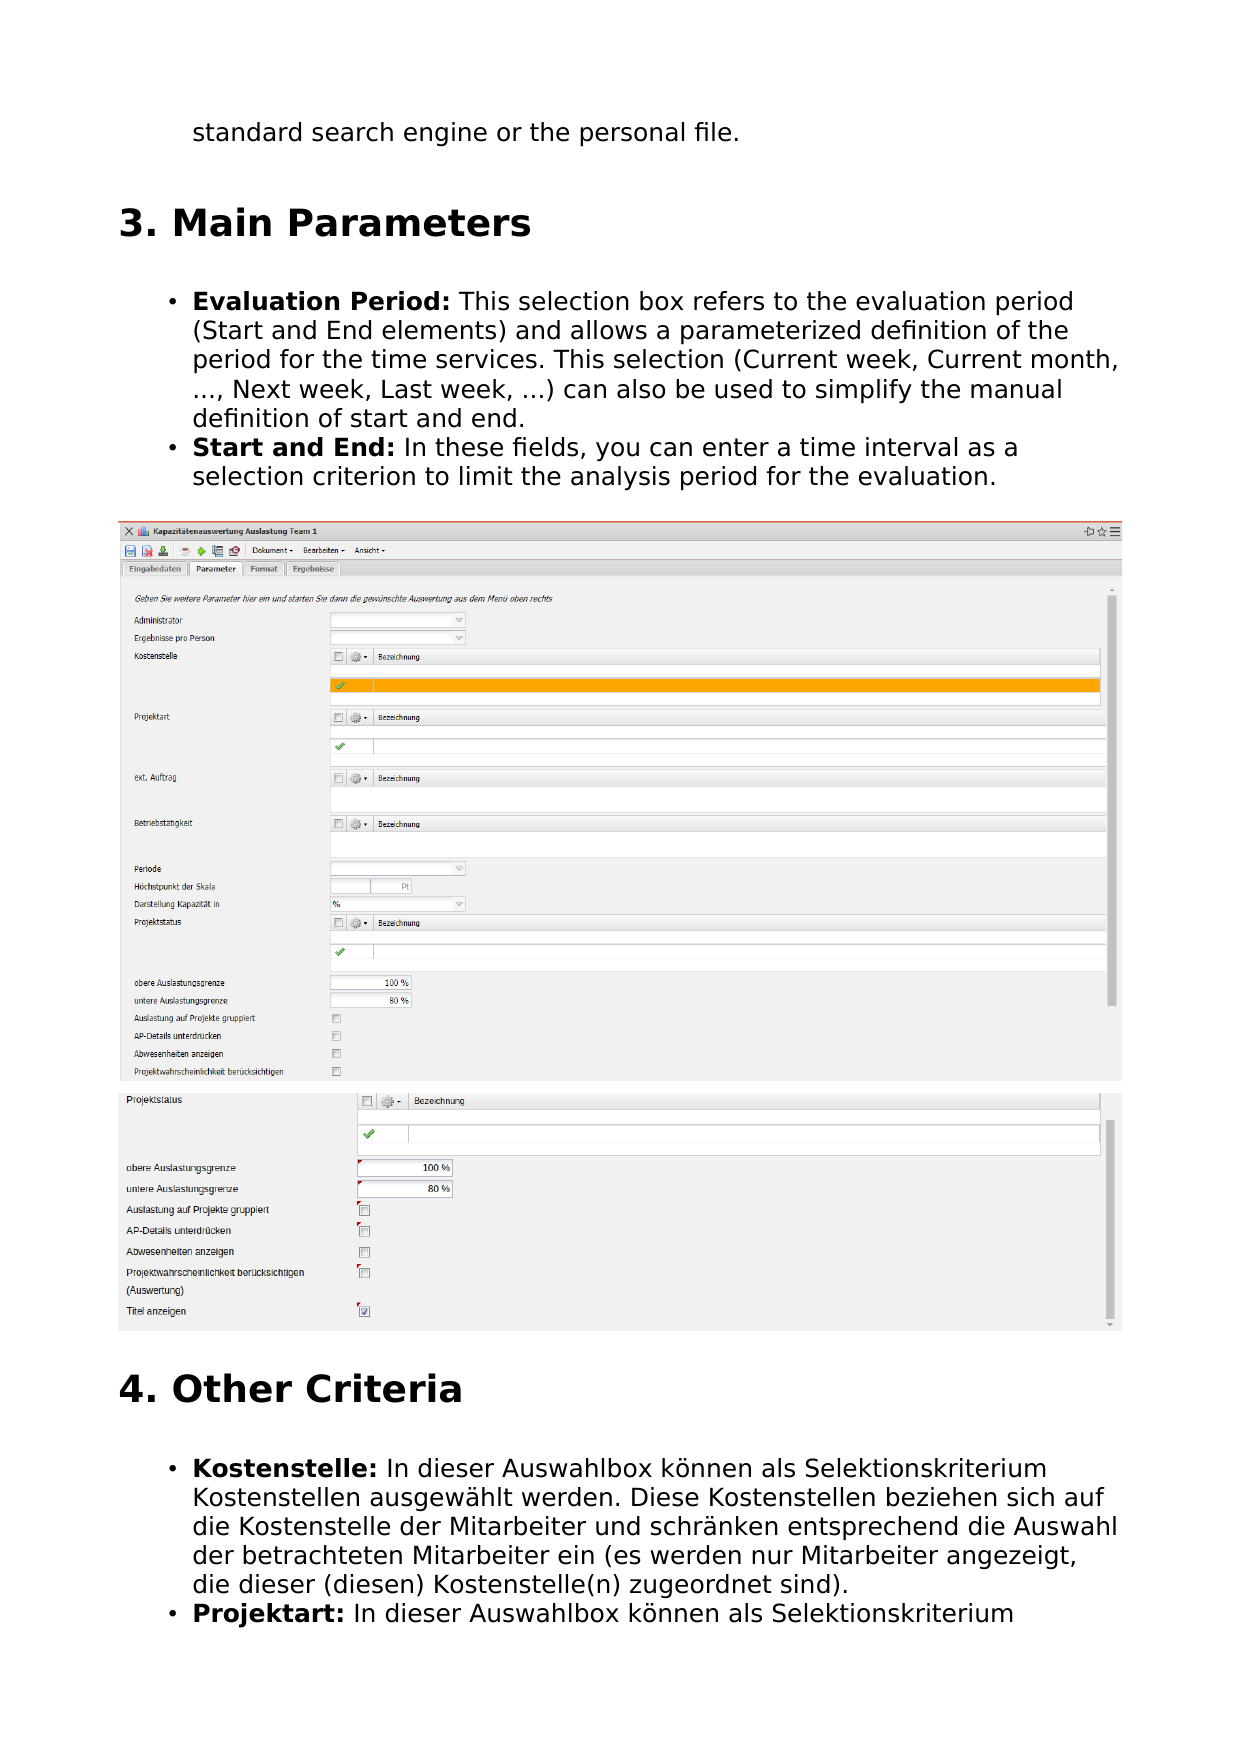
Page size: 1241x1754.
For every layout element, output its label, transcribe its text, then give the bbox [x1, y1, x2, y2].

picture [118, 521, 1123, 1081]
list Start and End: In these fields, you can enter a time interval as a selection criterion to limit the analysis period for the evaluation. [177, 433, 1122, 492]
picture [118, 1093, 1123, 1331]
subtitle 4. Other Criteria [118, 1368, 1122, 1412]
list Kostenstelle: In dieser Auswahlbox können als Selektionskriterium Kostenstellen ausgewählt werden. Diese Kostenstellen beziehen sich auf die Kostenstelle der Mitarbeiter und schränken entsprechend die Auswahl der betrachteten Mitarbeiter ein (es werden nur Mitarbeiter angezeigt, die dieser (diesen) Kostenstelle(n) zugeordnet sind). [177, 1454, 1122, 1599]
list Projektart: In dieser Auswahlbox können als Selektionskriterium [177, 1599, 1122, 1629]
list standard search engine or the personal file. [177, 118, 1122, 147]
subtitle 3. Main Parameters [118, 202, 1122, 245]
list Evaluation Period: This selection box refers to the evaluation period (Start and End elements) and allows a parameterized definition of the period for the time services. This selection (Current week, Current month, ..., Next week, Last week, ...) can also be used to simplify the manual definition of start and end. [177, 287, 1122, 433]
